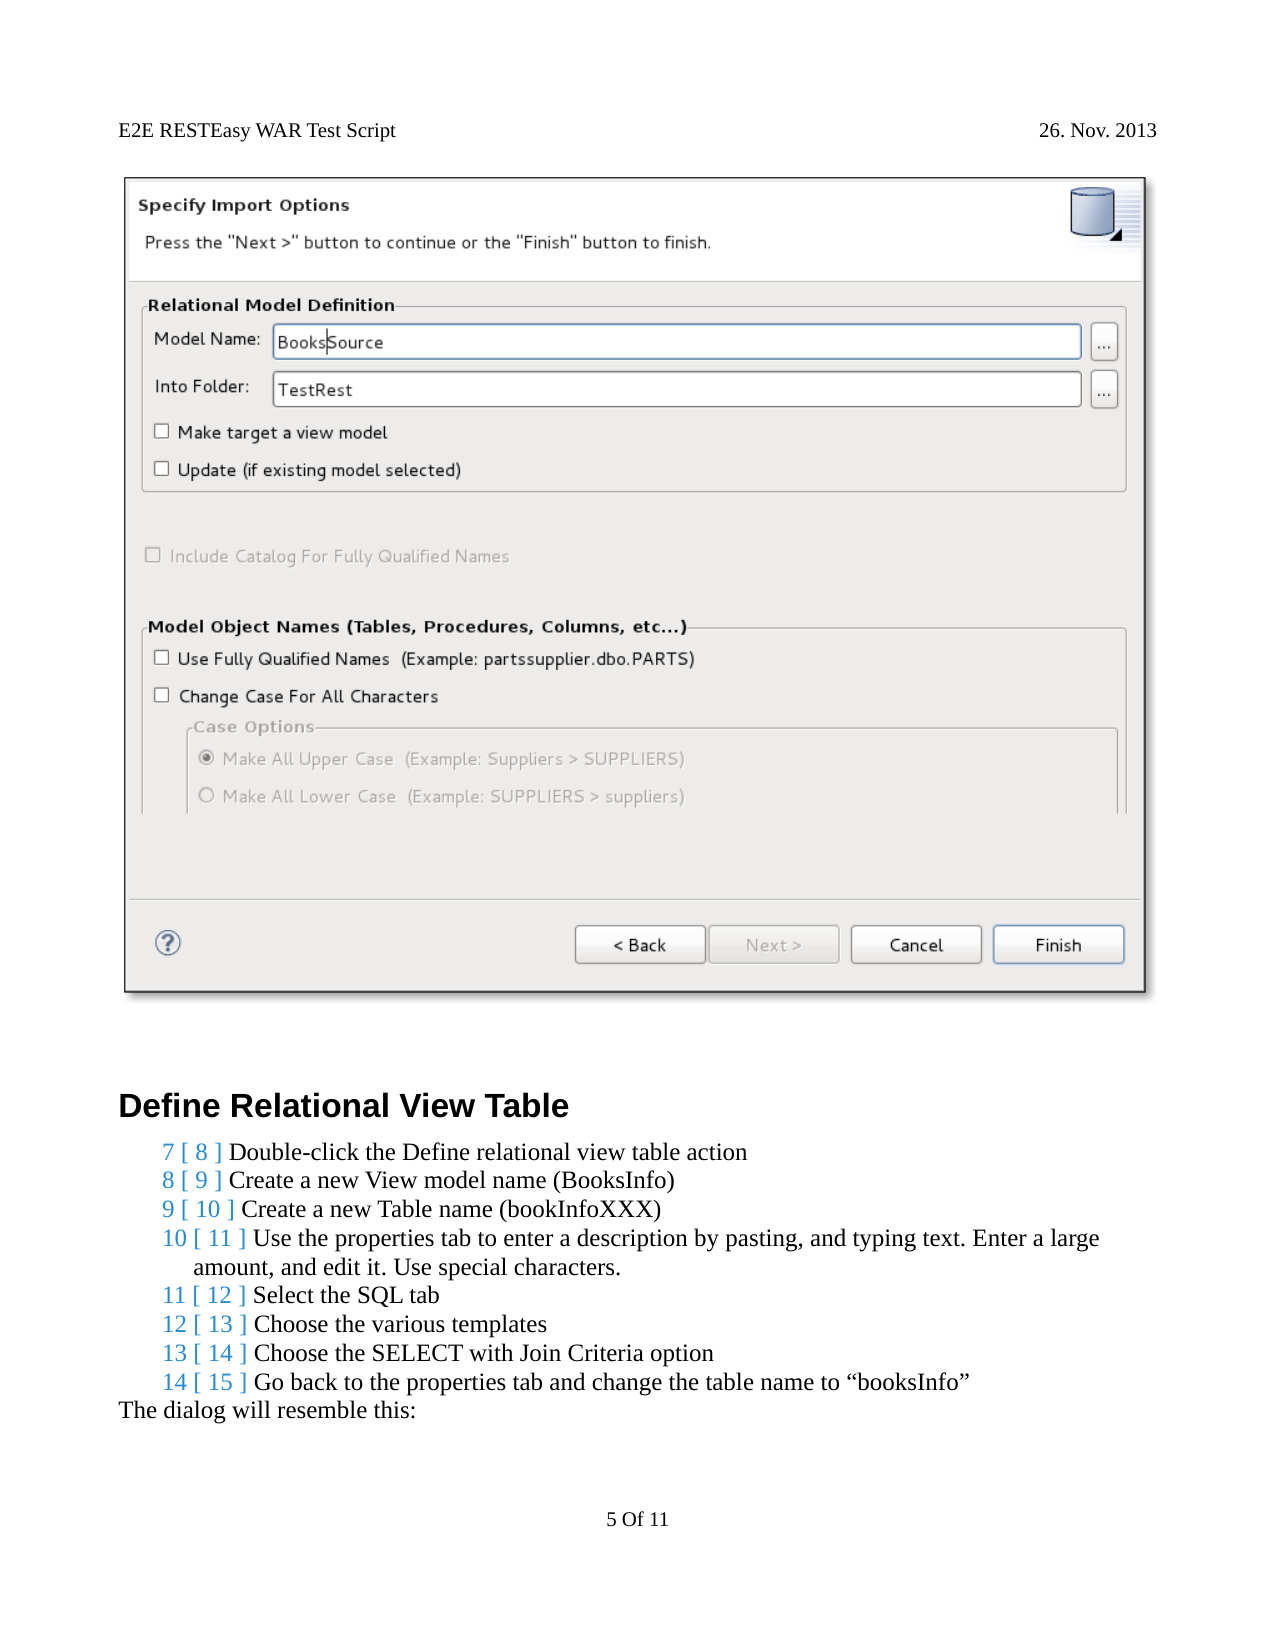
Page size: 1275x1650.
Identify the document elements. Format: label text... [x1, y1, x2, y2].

list Double-click the Define relational view table action [156, 1137, 1157, 1166]
list Go back to the properties tab and change the table name to “booksInfo” [156, 1367, 1157, 1396]
list Select the SQL tab [156, 1281, 1157, 1309]
text The dialog will resemble this: [118, 1396, 1157, 1424]
list Use the properties tab to enter a description by pasting, and typing text. Enter a large amount, and edit it. Use special characters. [156, 1223, 1157, 1281]
subtitle Define Relational View Table [118, 1086, 1157, 1124]
list Create a new View model name (BooksInfo) [156, 1166, 1157, 1194]
list Create a new Table name (bookInfoXXX) [156, 1194, 1157, 1223]
list Choose the SELECT with Join Criteria option [156, 1338, 1157, 1367]
list Choose the various templates [156, 1309, 1157, 1338]
picture [118, 171, 1157, 1004]
